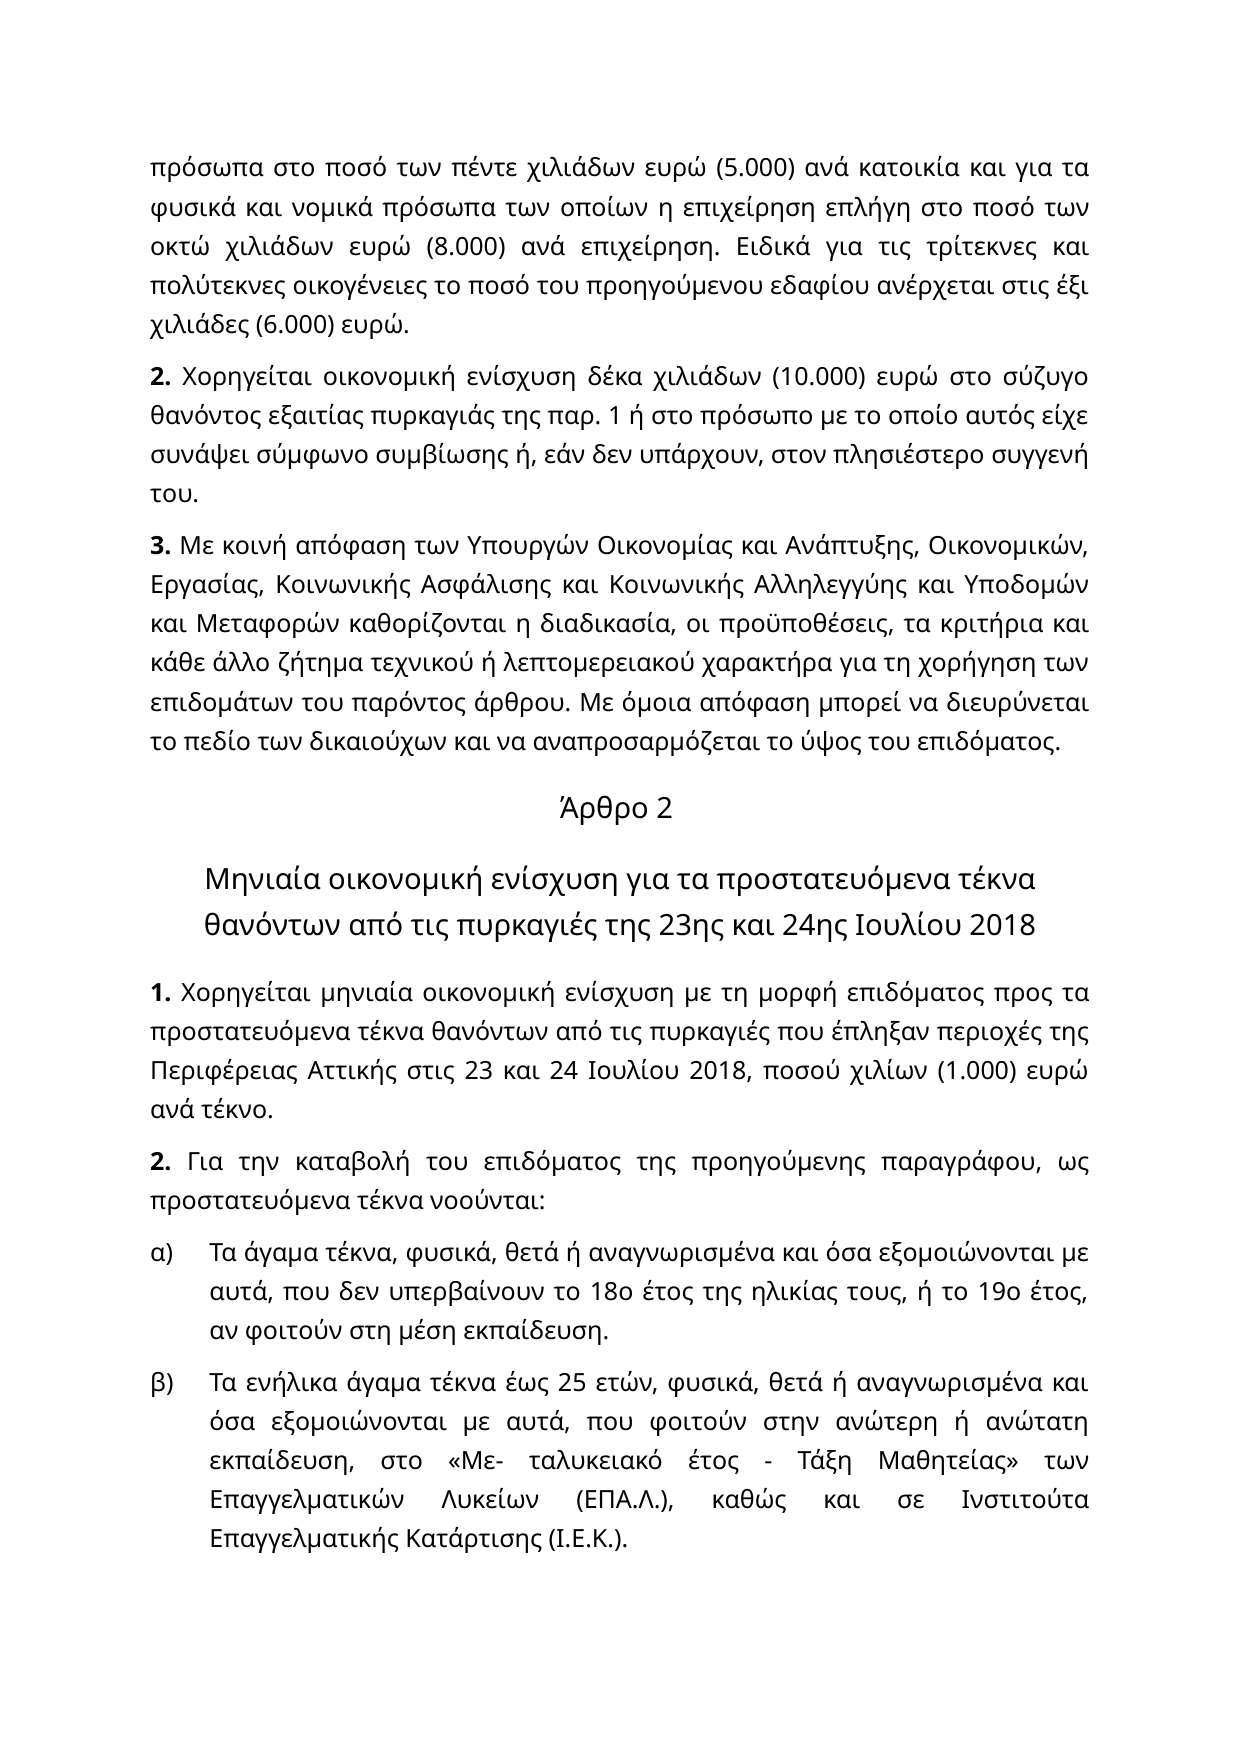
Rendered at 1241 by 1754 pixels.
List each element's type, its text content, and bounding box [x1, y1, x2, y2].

text 2. Χορηγείται οικονομική ενίσχυση δέκα χιλιάδων (10.000) ευρώ στο σύζυγο θανόντος εξαιτίας πυρκαγιάς της παρ. 1 ή στο πρόσωπο με το οποίο αυτός είχε συνάψει σύμφωνο συμβίωσης ή, εάν δεν υπάρχουν, στον πλησιέστερο συγγενή του. [150, 358, 1090, 510]
subtitle Άρθρο 2 [150, 787, 1090, 827]
subtitle Μηνιαία οικονομική ενίσχυση για τα προστατευόμενα τέκνα θανόντων από τις πυρκαγιές της 23ης και 24ης Ιουλίου 2018 [150, 858, 1090, 943]
list β) Τα ενήλικα άγαμα τέκνα έως 25 ετών, φυσικά, θετά ή αναγνωρισμένα και όσα εξομοιώνονται με αυτά, που φοιτούν στην ανώτερη ή ανώτατη εκπαίδευση, στο «Με- ταλυκειακό έτος - Τάξη Μαθητείας» των Επαγγελματικών Λυκείων (ΕΠΑ.Λ.), καθώς και σε Ινστιτούτα Επαγγελματικής Κατάρτισης (Ι.Ε.Κ.). [150, 1364, 1090, 1555]
text 1. Χορηγείται μηνιαία οικονομική ενίσχυση με τη μορφή επιδόματος προς τα προστατευόμενα τέκνα θανόντων από τις πυρκαγιές που έπληξαν περιοχές της Περιφέρειας Αττικής στις 23 και 24 Ιουλίου 2018, ποσού χιλίων (1.000) ευρώ ανά τέκνο. [150, 974, 1090, 1126]
text 2. Για την καταβολή του επιδόματος της προηγούμενης παραγράφου, ως προστατευόμενα τέκνα νοούνται: [150, 1143, 1090, 1217]
text πρόσωπα στο ποσό των πέντε χιλιάδων ευρώ (5.000) ανά κατοικία και για τα φυσικά και νομικά πρόσωπα των οποίων η επιχείρηση επλήγη στο ποσό των οκτώ χιλιάδων ευρώ (8.000) ανά επιχείρηση. Ειδικά για τις τρίτεκνες και πολύτεκνες οικογένειες το ποσό του προηγούμενου εδαφίου ανέρχεται στις έξι χιλιάδες (6.000) ευρώ. [150, 150, 1090, 341]
text 3. Με κοινή απόφαση των Υπουργών Οικονομίας και Ανάπτυξης, Οικονομικών, Εργασίας, Κοινωνικής Ασφάλισης και Κοινωνικής Αλληλεγγύης και Υποδομών και Μεταφορών καθορίζονται η διαδικασία, οι προϋποθέσεις, τα κριτήρια και κάθε άλλο ζήτημα τεχνικού ή λεπτομερειακού χαρακτήρα για τη χορήγηση των επιδομάτων του παρόντος άρθρου. Με όμοια απόφαση μπορεί να διευρύνεται το πεδίο των δικαιούχων και να αναπροσαρμόζεται το ύψος του επιδόματος. [150, 527, 1090, 757]
list α) Τα άγαμα τέκνα, φυσικά, θετά ή αναγνωρισμένα και όσα εξομοιώνονται με αυτά, που δεν υπερβαίνουν το 18ο έτος της ηλικίας τους, ή το 19ο έτος, αν φοιτούν στη μέση εκπαίδευση. [150, 1234, 1090, 1347]
